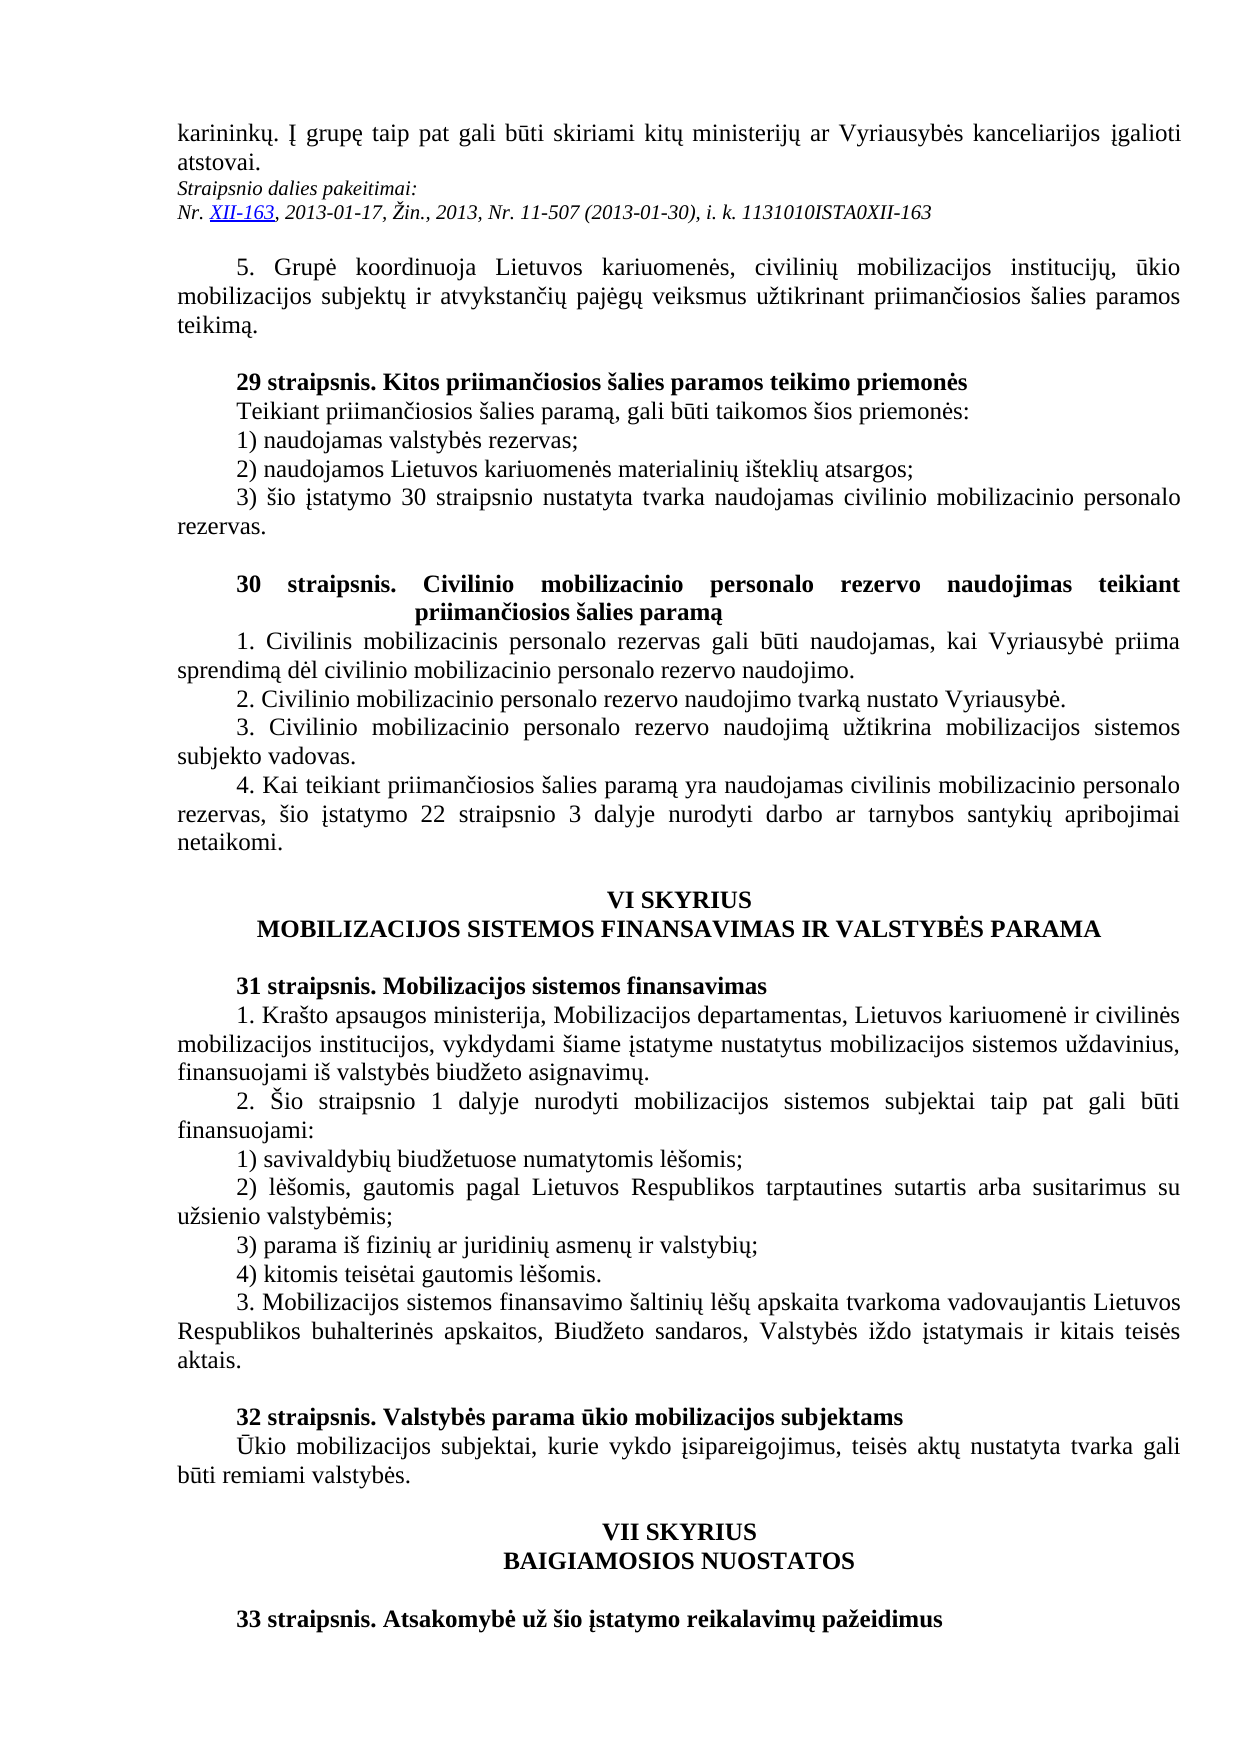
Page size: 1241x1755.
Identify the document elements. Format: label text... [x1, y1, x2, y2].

text Ūkio mobilizacijos subjektai, kurie vykdo įsipareigojimus, teisės aktų nustatyta tvarka gali būti remiami valstybės. [177, 1431, 1181, 1489]
text 29 straipsnis. Kitos priimančiosios šalies paramos teikimo priemonės [177, 367, 1181, 396]
text BAIGIAMOSIOS NUOSTATOS [177, 1546, 1181, 1575]
text Teikiant priimančiosios šalies paramą, gali būti taikomos šios priemonės: [177, 396, 1181, 425]
text 33 straipsnis. Atsakomybė už šio įstatymo reikalavimų pažeidimus [177, 1604, 1181, 1632]
text 1. Krašto apsaugos ministerija, Mobilizacijos departamentas, Lietuvos kariuomenė ir civilinės mobilizacijos institucijos, vykdydami šiame įstatyme nustatytus mobilizacijos sistemos uždavinius, finansuojami iš valstybės biudžeto asignavimų. [177, 1000, 1181, 1086]
text 2) lėšomis, gautomis pagal Lietuvos Respublikos tarptautines sutartis arba susitarimus su užsienio valstybėmis; [177, 1172, 1181, 1230]
text 4. Kai teikiant priimančiosios šalies paramą yra naudojamas civilinis mobilizacinio personalo rezervas, šio įstatymo 22 straipsnio 3 dalyje nurodyti darbo ar tarnybos santykių apribojimai netaikomi. [177, 770, 1181, 856]
text 1) naudojamas valstybės rezervas; [177, 425, 1181, 454]
text MOBILIZACIJOS SISTEMOS FINANSAVIMAS IR VALSTYBĖS PARAMA [177, 914, 1181, 942]
text karininkų. Į grupę taip pat gali būti skiriami kitų ministerijų ar Vyriausybės kanceliarijos įgalioti atstovai. [177, 118, 1181, 176]
text 31 straipsnis. Mobilizacijos sistemos finansavimas [177, 971, 1181, 1000]
text 32 straipsnis. Valstybės parama ūkio mobilizacijos subjektams [177, 1402, 1181, 1431]
text Nr. XII-163, 2013-01-17, Žin., 2013, Nr. 11-507 (2013-01-30), i. k. 1131010ISTA0XII-163 [177, 199, 1181, 224]
text 1) savivaldybių biudžetuose numatytomis lėšomis; [177, 1144, 1181, 1172]
text VI SKYRIUS [177, 885, 1181, 914]
text 30 straipsnis. Civilinio mobilizacinio personalo rezervo naudojimas teikiant priimančiosios šalies paramą [236, 569, 1181, 626]
text 3) parama iš fizinių ar juridinių asmenų ir valstybių; [177, 1230, 1181, 1259]
text VII SKYRIUS [177, 1517, 1181, 1546]
text 3. Civilinio mobilizacinio personalo rezervo naudojimą užtikrina mobilizacijos sistemos subjekto vadovas. [177, 712, 1181, 770]
text 2. Civilinio mobilizacinio personalo rezervo naudojimo tvarką nustato Vyriausybė. [177, 684, 1181, 712]
text 5. Grupė koordinuoja Lietuvos kariuomenės, civilinių mobilizacijos institucijų, ūkio mobilizacijos subjektų ir atvykstančių pajėgų veiksmus užtikrinant priimančiosios šalies paramos teikimą. [177, 252, 1181, 339]
text 3. Mobilizacijos sistemos finansavimo šaltinių lėšų apskaita tvarkoma vadovaujantis Lietuvos Respublikos buhalterinės apskaitos, Biudžeto sandaros, Valstybės iždo įstatymais ir kitais teisės aktais. [177, 1287, 1181, 1374]
text 2. Šio straipsnio 1 dalyje nurodyti mobilizacijos sistemos subjektai taip pat gali būti finansuojami: [177, 1086, 1181, 1144]
text Straipsnio dalies pakeitimai: [177, 176, 1181, 199]
text 4) kitomis teisėtai gautomis lėšomis. [177, 1259, 1181, 1287]
text 3) šio įstatymo 30 straipsnio nustatyta tvarka naudojamas civilinio mobilizacinio personalo rezervas. [177, 482, 1181, 540]
text 1. Civilinis mobilizacinis personalo rezervas gali būti naudojamas, kai Vyriausybė priima sprendimą dėl civilinio mobilizacinio personalo rezervo naudojimo. [177, 626, 1181, 684]
text 2) naudojamos Lietuvos kariuomenės materialinių išteklių atsargos; [177, 454, 1181, 482]
